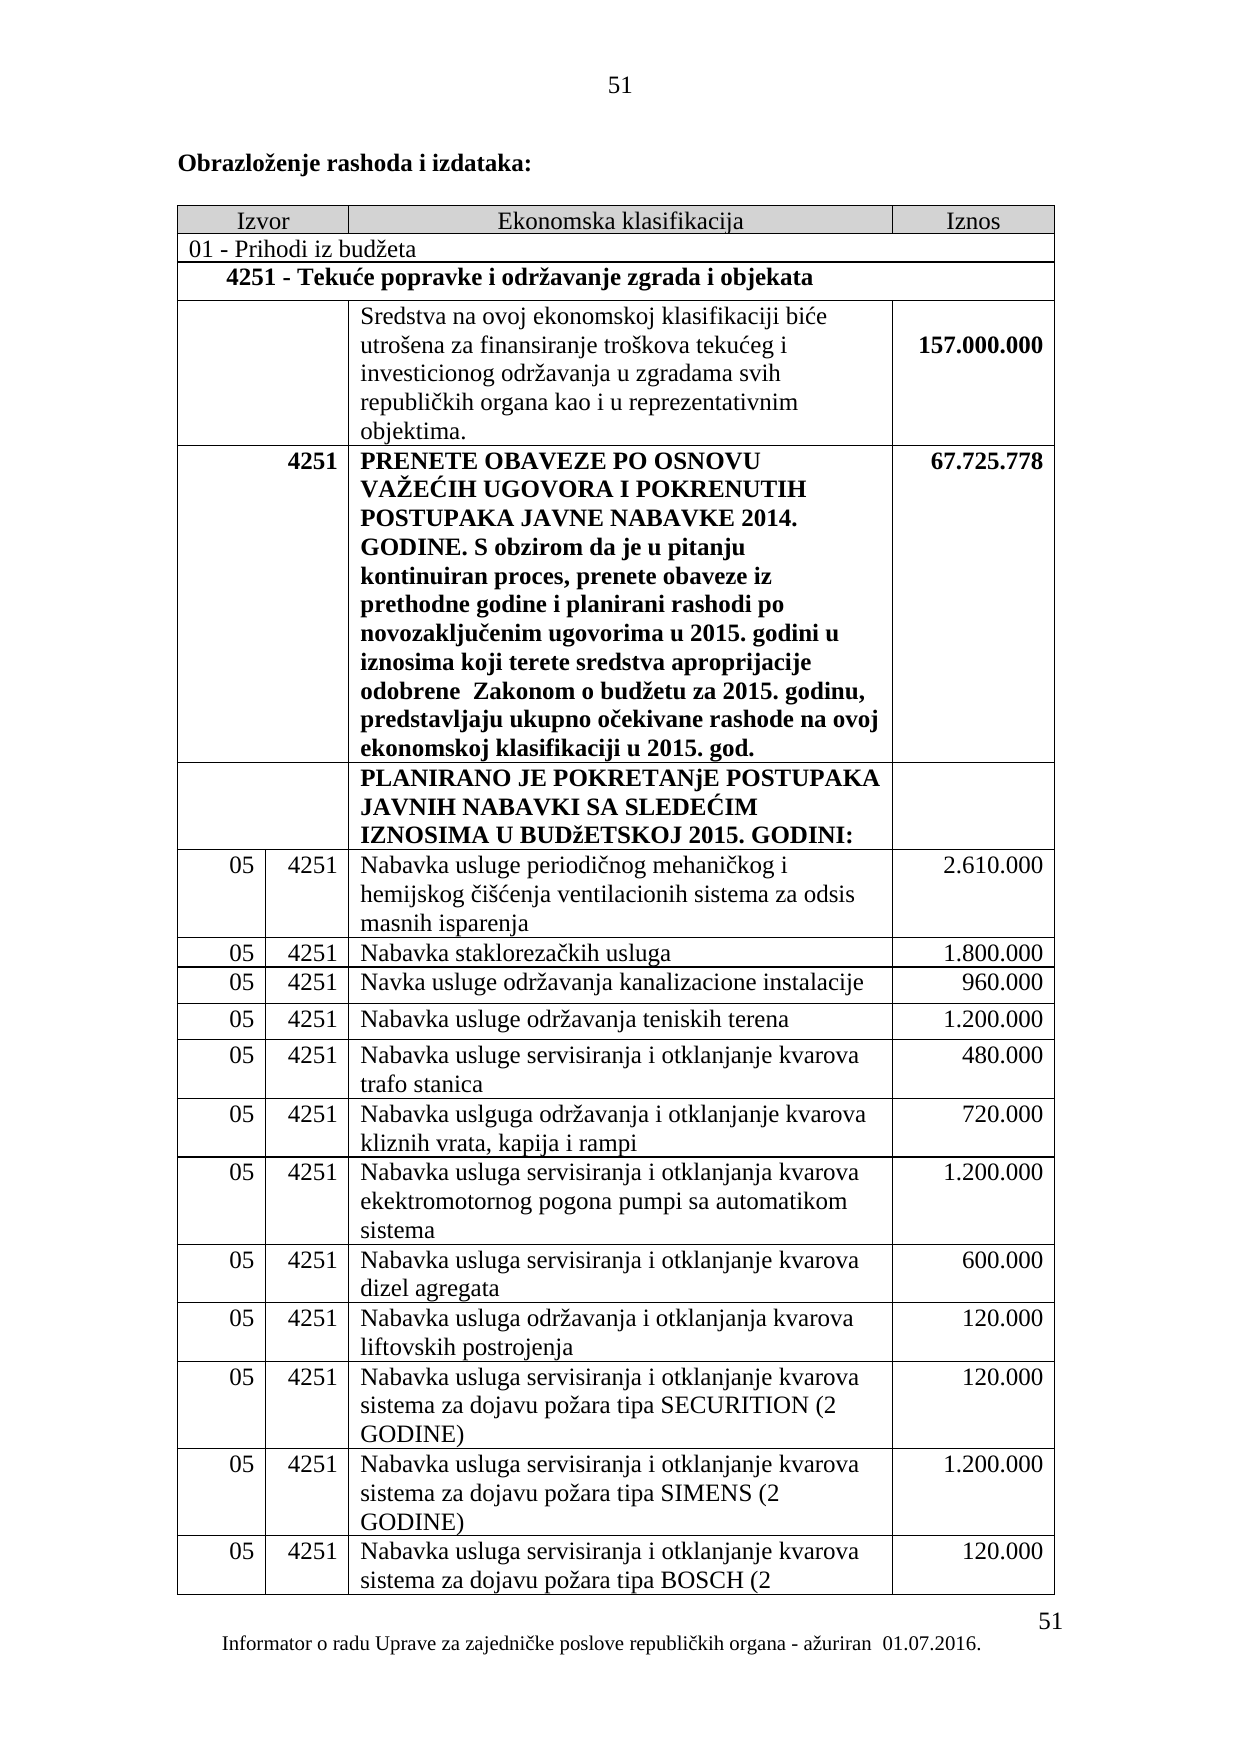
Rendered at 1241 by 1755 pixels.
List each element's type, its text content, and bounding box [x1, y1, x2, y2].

table_cell 01 - Prihodi iz budžeta [178, 234, 1054, 261]
table_cell PLANIRANO JE POKRETANјE POSTUPAKA JAVNIH NABAVKI SA SLEDEĆIM IZNOSIMA U BUDžETSKOJ 2015. GODINI: [349, 763, 892, 849]
table_cell 4251 [178, 446, 348, 762]
table_cell 4251 [266, 1099, 348, 1156]
text Obrazloženje rashoda i izdataka: [177, 148, 1063, 176]
table_cell 05 [178, 1040, 265, 1098]
table_cell 120.000 [893, 1362, 1054, 1448]
table_cell 600.000 [893, 1245, 1054, 1302]
table_cell [178, 763, 348, 849]
table_cell 05 [178, 1158, 265, 1244]
table_cell Navka usluge održavanja kanalizacione instalacije [349, 968, 892, 1003]
table_cell Nabavka usluga servisiranja i otklanjanje kvarova sistema za dojavu požara tipa SIMENS (2 GODINE) [349, 1449, 892, 1535]
table_cell 4251 [266, 1449, 348, 1535]
table_cell 1.200.000 [893, 1158, 1054, 1244]
table_cell Nabavka usluge održavanja teniskih terena [349, 1004, 892, 1039]
table_cell PRENETE OBAVEZE PO OSNOVU VAŽEĆIH UGOVORA I POKRENUTIH POSTUPAKA JAVNE NABAVKE 2014. GODINE. S obzirom da je u pitanju kontinuiran proces, prenete obaveze iz prethodne godine i planirani rashodi po novozaklјučenim ugovorima u 2015. godini u iznosima koji terete sredstva aproprijacije odobrene Zakonom o budžetu za 2015. godinu, predstavlјaju ukupno očekivane rashode na ovoj ekonomskoj klasifikaciji u 2015. god. [349, 446, 892, 762]
table_cell 05 [178, 1449, 265, 1535]
table_cell 4251 [266, 1040, 348, 1098]
table_cell Nabavka usluga servisiranja i otklanjanje kvarova sistema za dojavu požara tipa BOSCH (2 [349, 1536, 892, 1594]
table_cell 05 [178, 1004, 265, 1039]
table_cell Nabavka usluge servisiranja i otklanjanje kvarova trafo stanica [349, 1040, 892, 1098]
table_cell Nabavka staklorezačkih usluga [349, 938, 892, 966]
table_cell 1.800.000 [893, 938, 1054, 966]
table_header Ekonomska klasifikacija [349, 206, 892, 233]
table_cell Sredstva na ovoj ekonomskoj klasifikaciji biće utrošena za finansiranje troškova tekućeg i investicionog održavanja u zgradama svih republičkih organa kao i u reprezentativnim objektima. [349, 301, 892, 445]
table_cell 2.610.000 [893, 850, 1054, 937]
table_cell 720.000 [893, 1099, 1054, 1156]
table_cell Nabavka usluga servisiranja i otklanjanje kvarova sistema za dojavu požara tipa SECURITION (2 GODINE) [349, 1362, 892, 1448]
table_cell 157.000.000 [893, 301, 1054, 445]
table_cell 120.000 [893, 1536, 1054, 1594]
table_cell 480.000 [893, 1040, 1054, 1098]
table_header Iznos [893, 206, 1054, 233]
table_cell Nabavka usluga održavanja i otklanjanja kvarova liftovskih postrojenja [349, 1303, 892, 1361]
table_cell 4251 [266, 1004, 348, 1039]
table_cell 05 [178, 968, 265, 1003]
table_cell 05 [178, 1362, 265, 1448]
table_cell 4251 [266, 1245, 348, 1302]
table_cell 05 [178, 1245, 265, 1302]
table_cell 05 [178, 938, 265, 966]
table_cell [893, 763, 1054, 849]
table_cell 05 [178, 1536, 265, 1594]
table_cell 1.200.000 [893, 1449, 1054, 1535]
table_cell 960.000 [893, 968, 1054, 1003]
table_cell 4251 [266, 1158, 348, 1244]
table_cell 05 [178, 1099, 265, 1156]
table_cell 1.200.000 [893, 1004, 1054, 1039]
table_cell 67.725.778 [893, 446, 1054, 762]
table_cell Nabavka usluga servisiranja i otklanjanje kvarova dizel agregata [349, 1245, 892, 1302]
table_cell [178, 301, 348, 445]
table_cell 4251 [266, 1536, 348, 1594]
table_cell Nabavka usluga servisiranja i otklanjanja kvarova ekektromotornog pogona pumpi sa automatikom sistema [349, 1158, 892, 1244]
table_cell 4251 [266, 1362, 348, 1448]
table_cell 05 [178, 1303, 265, 1361]
table_cell Nabavka uslguga održavanja i otklanjanje kvarova kliznih vrata, kapija i rampi [349, 1099, 892, 1156]
table_cell 120.000 [893, 1303, 1054, 1361]
table_cell Nabavka usluge periodičnog mehaničkog i hemijskog čišćenja ventilacionih sistema za odsis masnih isparenja [349, 850, 892, 937]
table_header Izvor finansiranja [178, 206, 348, 233]
table_cell 4251 [266, 968, 348, 1003]
table_cell 4251 [266, 938, 348, 966]
table_cell 4251 - Tekuće popravke i održavanje zgrada i objekata [178, 263, 1054, 300]
table_cell 4251 [266, 850, 348, 937]
table_cell 05 [178, 850, 265, 937]
table_cell 4251 [266, 1303, 348, 1361]
